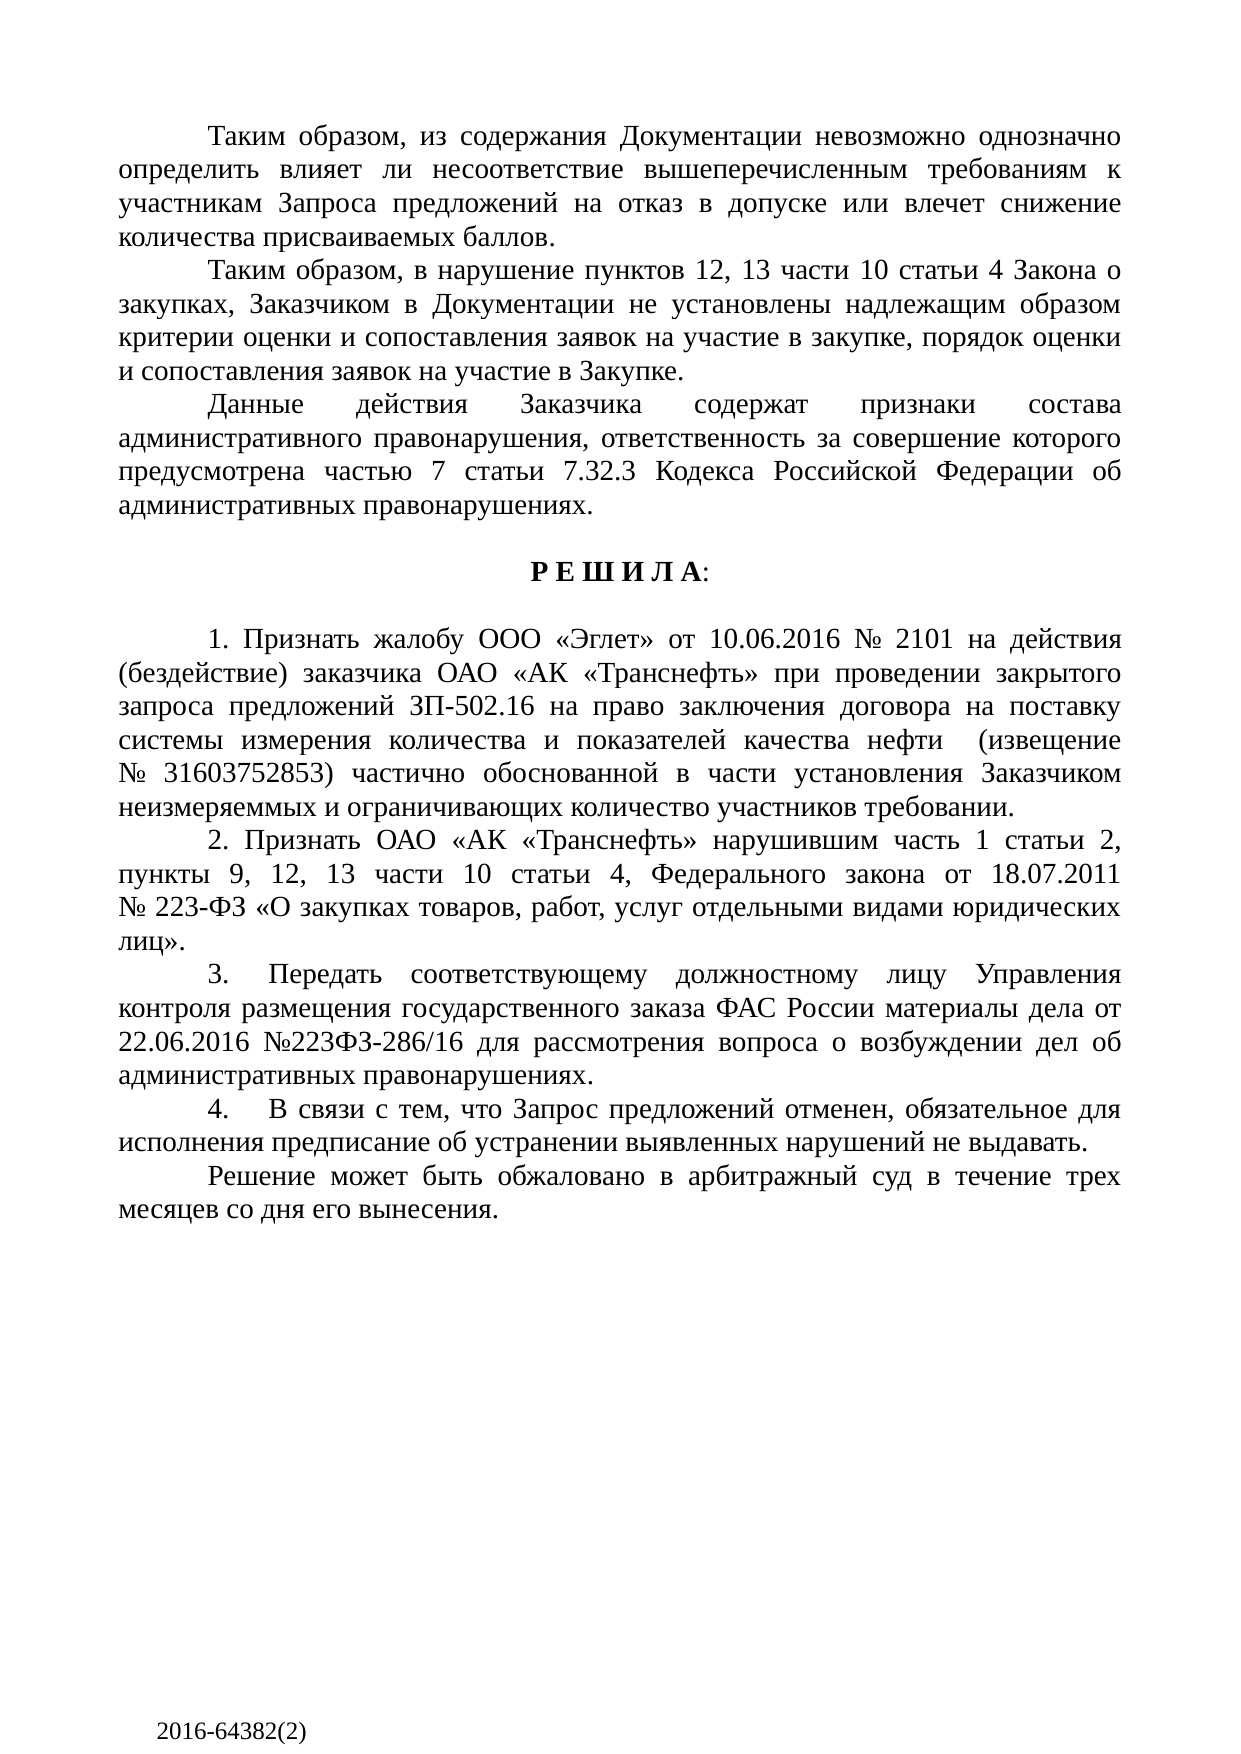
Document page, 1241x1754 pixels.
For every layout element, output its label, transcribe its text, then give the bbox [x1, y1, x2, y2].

text Таким образом, в нарушение пунктов 12, 13 части 10 статьи 4 Закона о закупках, Заказчиком в Документации не установлены надлежащим образом критерии оценки и сопоставления заявок на участие в закупке, порядок оценки и сопоставления заявок на участие в Закупке. [118, 252, 1122, 386]
text 1. Признать жалобу ООО «Эглет» от 10.06.2016 № 2101 на действия (бездействие) заказчика ОАО «АК «Транснефть» при проведении закрытого запроса предложений ЗП-502.16 на право заключения договора на поставку системы измерения количества и показателей качества нефти (извещение № 31603752853) частично обоснованной в части установления Заказчиком неизмеряеммых и ограничивающих количество участников требовании. [118, 621, 1122, 822]
list В связи с тем, что Запрос предложений отменен, обязательное для исполнения предписание об устранении выявленных нарушений не выдавать. [118, 1091, 1122, 1158]
list Передать соответствующему должностному лицу Управления контроля размещения государственного заказа ФАС России материалы дела от 22.06.2016 №223ФЗ-286/16 для рассмотрения вопроса о возбуждении дел об административных правонарушениях. [118, 957, 1122, 1091]
text Решение может быть обжаловано в арбитражный суд в течение трех месяцев со дня его вынесения. [118, 1158, 1122, 1225]
text Таким образом, из содержания Документации невозможно однозначно определить влияет ли несоответствие вышеперечисленным требованиям к участникам Запроса предложений на отказ в допуске или влечет снижение количества присваиваемых баллов. [118, 118, 1122, 252]
text Р Е Ш И Л А: [118, 554, 1122, 588]
text 2. Признать ОАО «АК «Транснефть» нарушившим часть 1 статьи 2, пункты 9, 12, 13 части 10 статьи 4, Федерального закона от 18.07.2011 № 223-ФЗ «О закупках товаров, работ, услуг отдельными видами юридических лиц». [118, 822, 1122, 957]
text Данные действия Заказчика содержат признаки состава административного правонарушения, ответственность за совершение которого предусмотрена частью 7 статьи 7.32.3 Кодекса Российской Федерации об административных правонарушениях. [118, 386, 1122, 521]
